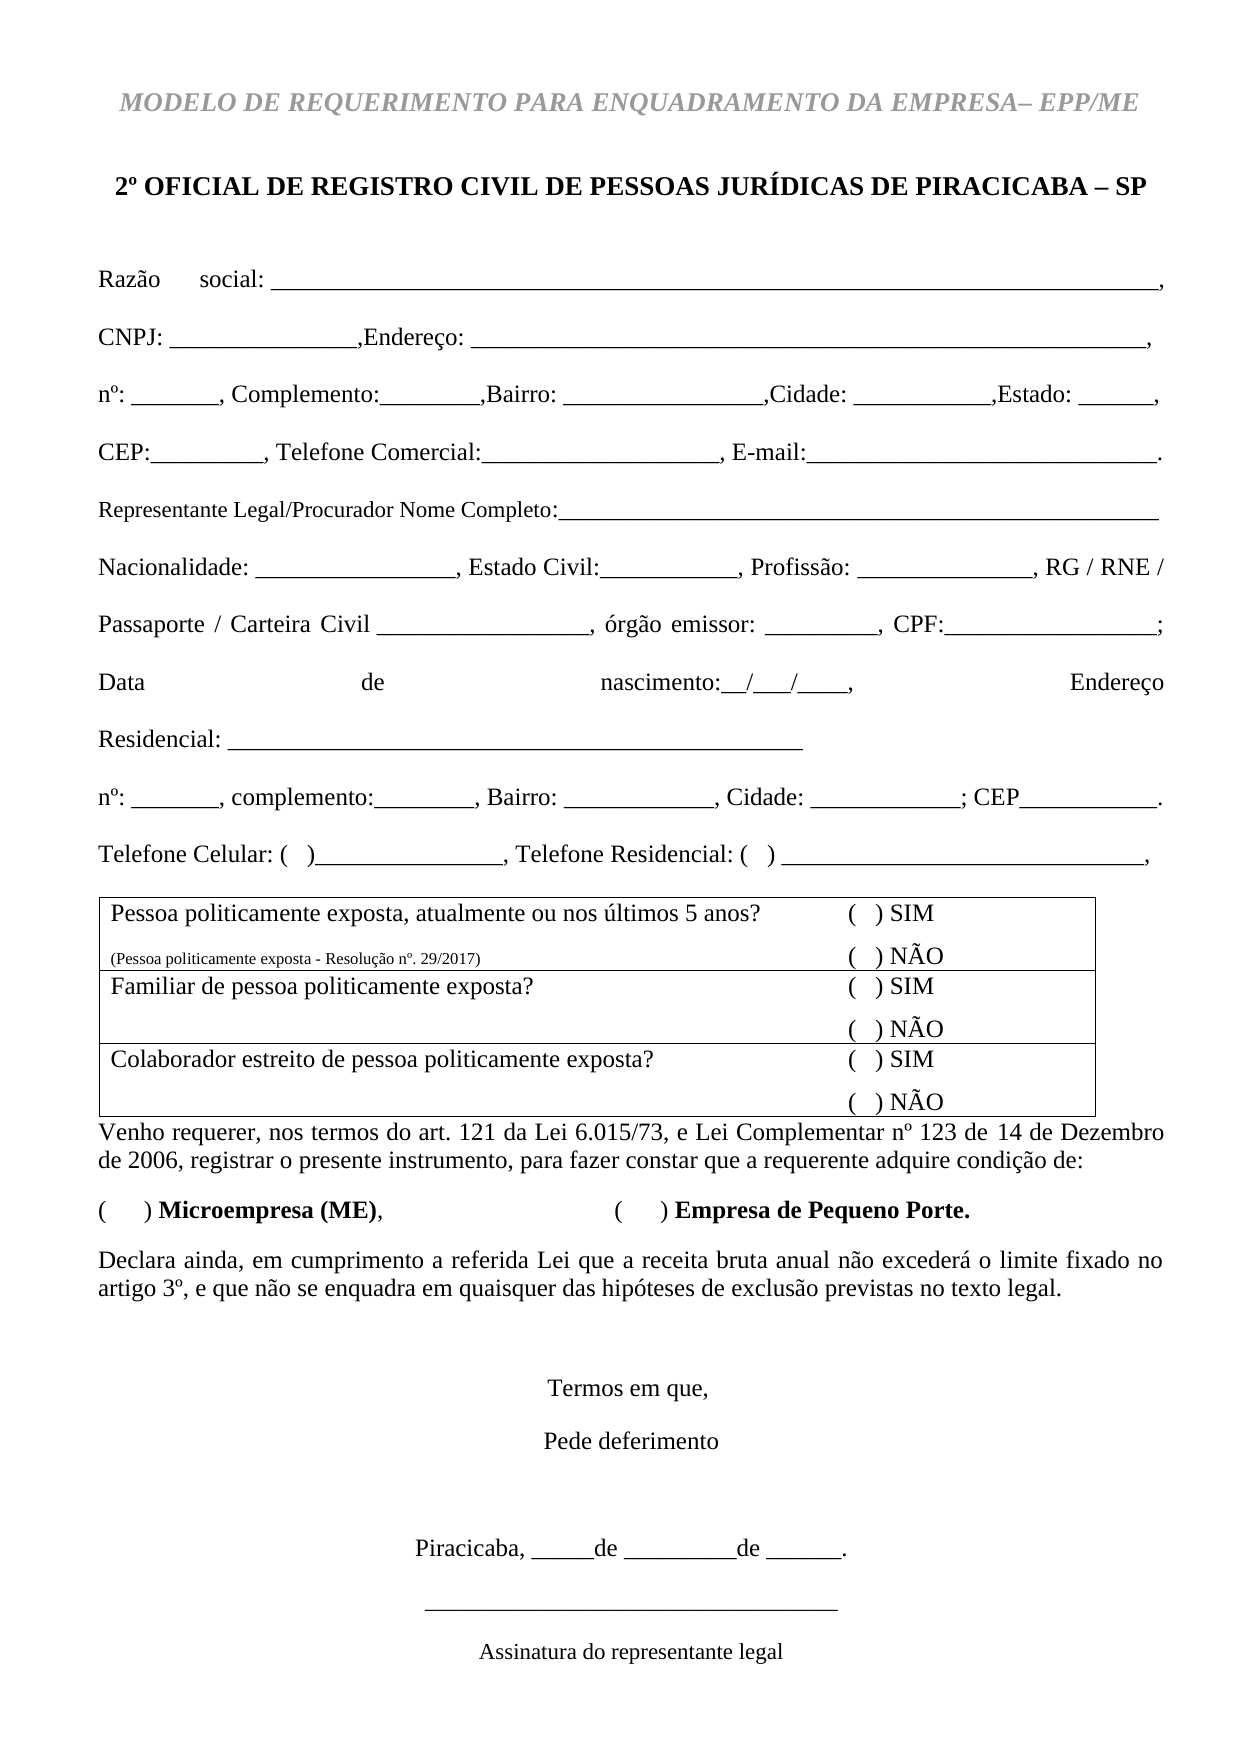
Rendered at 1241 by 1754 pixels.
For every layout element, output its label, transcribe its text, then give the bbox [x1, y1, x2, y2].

text nº: _______, complemento:________, Bairro: ____________, Cidade: ____________; CEP___________. [98, 782, 1164, 811]
text Razão social: _______________________________________________________________________, CNPJ: _______________,Endereço: ______________________________________________________,nº: _______, Complemento:________,Bairro: ________________,Cidade: ___________,Estado: ______,CEP:_________, Telefone Comercial:___________________, E-mail:____________________________. [98, 264, 1164, 466]
text Telefone Celular: ( )_______________, Telefone Residencial: ( ) _____________________________, [98, 839, 1164, 868]
text Pede deferimento [98, 1426, 1164, 1455]
text ____________________________________ [98, 1587, 1164, 1613]
text Nacionalidade: ________________, Estado Civil:___________, Profissão: ______________, RG / RNE / Passaporte / Carteira Civil _________________, órgão emissor: _________, CPF:_________________; Data de nascimento:__/___/____, Endereço Residencial: ______________________________________________ [98, 552, 1164, 753]
text Venho requerer, nos termos do art. 121 da Lei 6.015/73, e Lei Complementar nº 123 de 14 de Dezembro de 2006, registrar o presente instrumento, para fazer constar que a requerente adquire condição de: [98, 1117, 1164, 1174]
text MODELO DE REQUERIMENTO PARA ENQUADRAMENTO DA EMPRESA– EPP/ME [98, 86, 1164, 118]
text 2º OFICIAL DE REGISTRO CIVIL DE PESSOAS JURÍDICAS DE PIRACICABA – SP [98, 169, 1164, 201]
text Piracicaba, _____de _________de ______. [98, 1533, 1164, 1562]
text ( ) Microempresa (ME), ( ) Empresa de Pequeno Porte. [98, 1195, 1164, 1224]
text Termos em que, [98, 1373, 1164, 1401]
text Representante Legal/Procurador Nome Completo:________________________________________________ [98, 494, 1164, 523]
text Declara ainda, em cumprimento a referida Lei que a receita bruta anual não excederá o limite fixado no artigo 3º, e que não se enquadra em quaisquer das hipóteses de exclusão previstas no texto legal. [98, 1245, 1164, 1302]
text Assinatura do representante legal [98, 1638, 1164, 1664]
table_cell Colaborador estreito de pessoa politicamente exposta? ( ) SIM ( ) NÃO [100, 1044, 1095, 1116]
table_header Pessoa politicamente exposta, atualmente ou nos últimos 5 anos? ( ) SIM (Pessoa politicamente exposta - Resolução nº. 29/2017) ( ) NÃO [100, 898, 1095, 970]
table_cell Familiar de pessoa politicamente exposta? ( ) SIM ( ) NÃO [100, 971, 1095, 1043]
